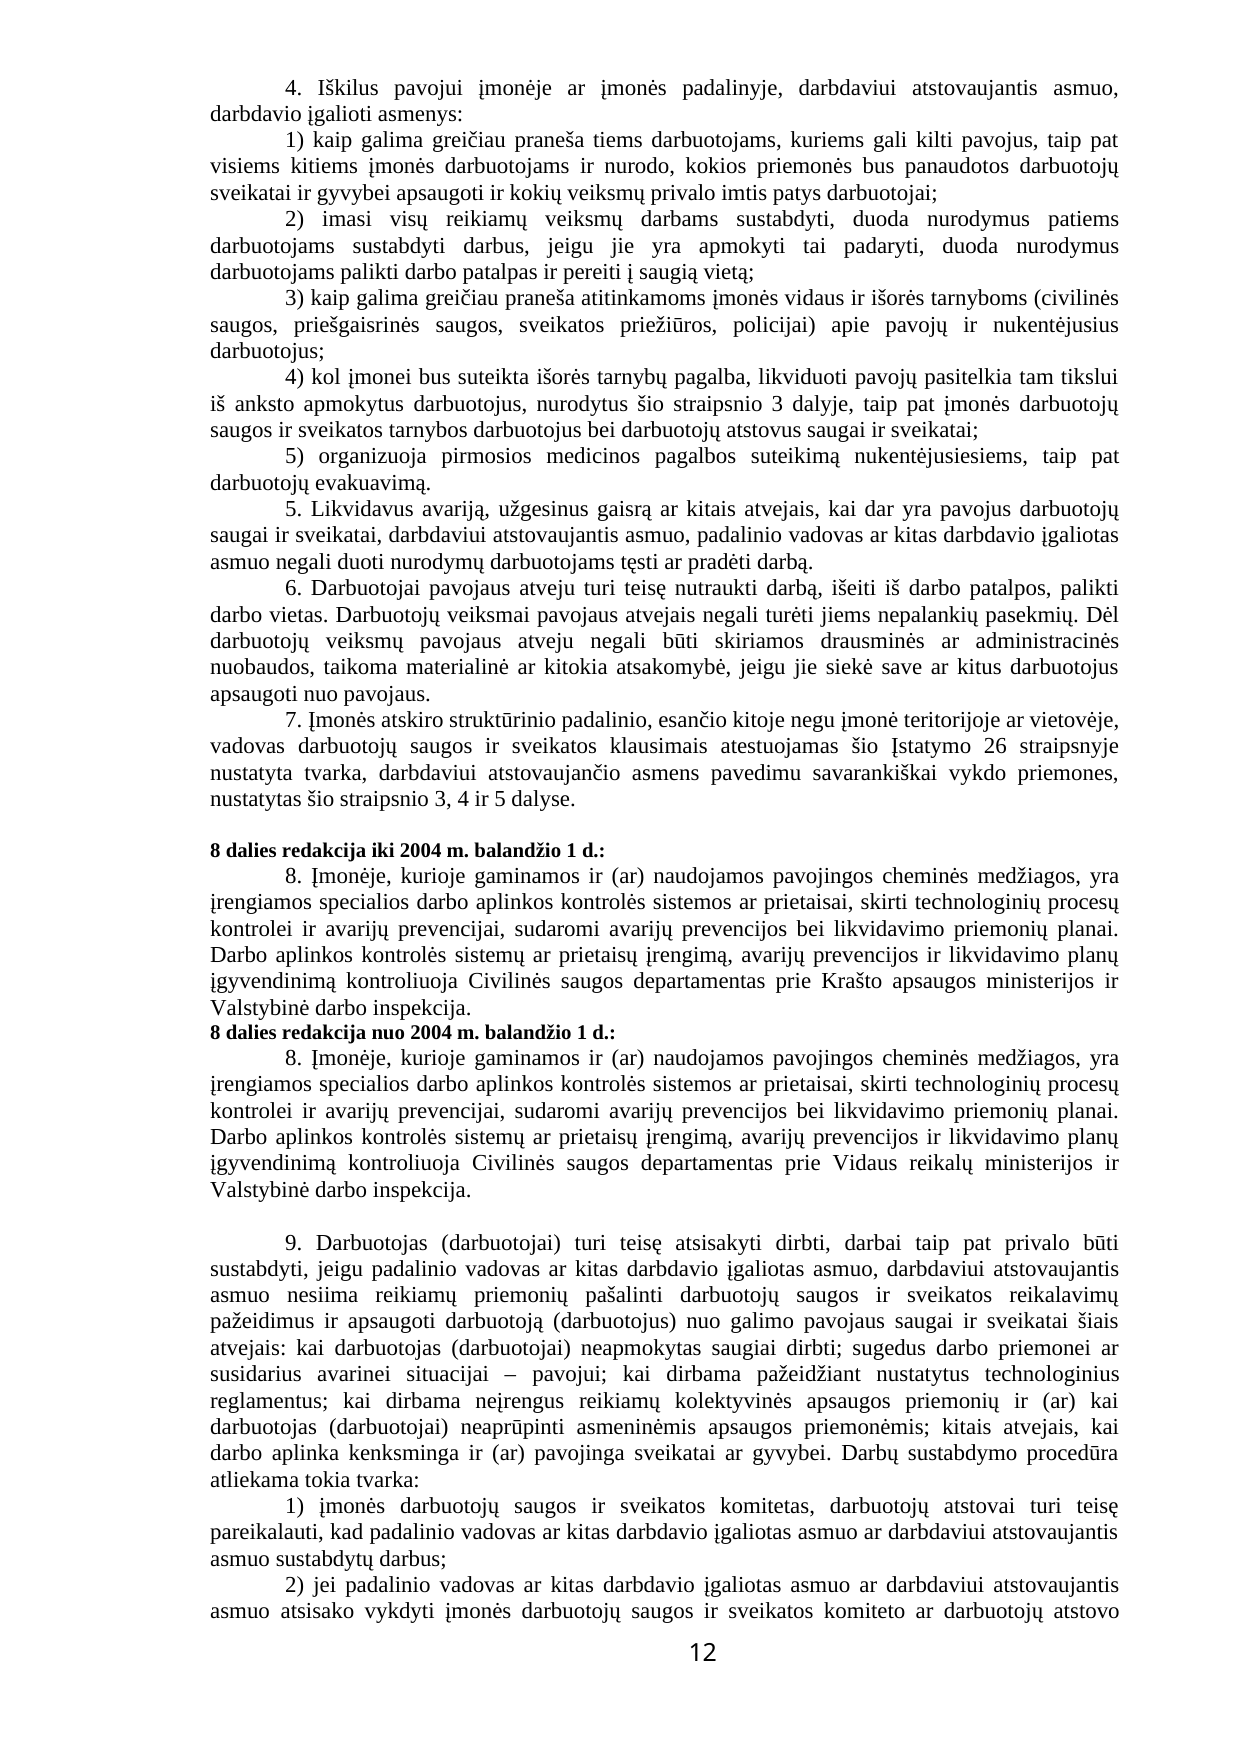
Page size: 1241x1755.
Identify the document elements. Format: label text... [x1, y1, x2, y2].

text 8. Įmonėje, kurioje gaminamos ir (ar) naudojamos pavojingos cheminės medžiagos, yra įrengiamos specialios darbo aplinkos kontrolės sistemos ar prietaisai, skirti technologinių procesų kontrolei ir avarijų prevencijai, sudaromi avarijų prevencijos bei likvidavimo priemonių planai. Darbo aplinkos kontrolės sistemų ar prietaisų įrengimą, avarijų prevencijos ir likvidavimo planų įgyvendinimą kontroliuoja Civilinės saugos departamentas prie Krašto apsaugos ministerijos ir Valstybinė darbo inspekcija. [210, 862, 1120, 1020]
text 2) imasi visų reikiamų veiksmų darbams sustabdyti, duoda nurodymus patiems darbuotojams sustabdyti darbus, jeigu jie yra apmokyti tai padaryti, duoda nurodymus darbuotojams palikti darbo patalpas ir pereiti į saugią vietą; [210, 205, 1120, 284]
text 5) organizuoja pirmosios medicinos pagalbos suteikimą nukentėjusiesiems, taip pat darbuotojų evakuavimą. [210, 442, 1120, 495]
text 6. Darbuotojai pavojaus atveju turi teisę nutraukti darbą, išeiti iš darbo patalpos, palikti darbo vietas. Darbuotojų veiksmai pavojaus atvejais negali turėti jiems nepalankių pasekmių. Dėl darbuotojų veiksmų pavojaus atveju negali būti skiriamos drausminės ar administracinės nuobaudos, taikoma materialinė ar kitokia atsakomybė, jeigu jie siekė save ar kitus darbuotojus apsaugoti nuo pavojaus. [210, 574, 1120, 706]
text 4. Iškilus pavojui įmonėje ar įmonės padalinyje, darbdaviui atstovaujantis asmuo, darbdavio įgalioti asmenys: [210, 73, 1120, 126]
text 1) kaip galima greičiau praneša tiems darbuotojams, kuriems gali kilti pavojus, taip pat visiems kitiems įmonės darbuotojams ir nurodo, kokios priemonės bus panaudotos darbuotojų sveikatai ir gyvybei apsaugoti ir kokių veiksmų privalo imtis patys darbuotojai; [210, 126, 1120, 205]
text 8 dalies redakcija nuo 2004 m. balandžio 1 d.: [210, 1020, 1120, 1044]
text 2) jei padalinio vadovas ar kitas darbdavio įgaliotas asmuo ar darbdaviui atstovaujantis asmuo atsisako vykdyti įmonės darbuotojų saugos ir sveikatos komiteto ar darbuotojų atstovo [210, 1571, 1120, 1624]
text 4) kol įmonei bus suteikta išorės tarnybų pagalba, likviduoti pavojų pasitelkia tam tikslui iš anksto apmokytus darbuotojus, nurodytus šio straipsnio 3 dalyje, taip pat įmonės darbuotojų saugos ir sveikatos tarnybos darbuotojus bei darbuotojų atstovus saugai ir sveikatai; [210, 363, 1120, 442]
text 1) įmonės darbuotojų saugos ir sveikatos komitetas, darbuotojų atstovai turi teisę pareikalauti, kad padalinio vadovas ar kitas darbdavio įgaliotas asmuo ar darbdaviui atstovaujantis asmuo sustabdytų darbus; [210, 1492, 1120, 1571]
text 3) kaip galima greičiau praneša atitinkamoms įmonės vidaus ir išorės tarnyboms (civilinės saugos, priešgaisrinės saugos, sveikatos priežiūros, policijai) apie pavojų ir nukentėjusius darbuotojus; [210, 284, 1120, 363]
text 9. Darbuotojas (darbuotojai) turi teisę atsisakyti dirbti, darbai taip pat privalo būti sustabdyti, jeigu padalinio vadovas ar kitas darbdavio įgaliotas asmuo, darbdaviui atstovaujantis asmuo nesiima reikiamų priemonių pašalinti darbuotojų saugos ir sveikatos reikalavimų pažeidimus ir apsaugoti darbuotoją (darbuotojus) nuo galimo pavojaus saugai ir sveikatai šiais atvejais: kai darbuotojas (darbuotojai) neapmokytas saugiai dirbti; sugedus darbo priemonei ar susidarius avarinei situacijai – pavojui; kai dirbama pažeidžiant nustatytus technologinius reglamentus; kai dirbama neįrengus reikiamų kolektyvinės apsaugos priemonių ir (ar) kai darbuotojas (darbuotojai) neaprūpinti asmeninėmis apsaugos priemonėmis; kitais atvejais, kai darbo aplinka kenksminga ir (ar) pavojinga sveikatai ar gyvybei. Darbų sustabdymo procedūra atliekama tokia tvarka: [210, 1228, 1120, 1492]
text 8 dalies redakcija iki 2004 m. balandžio 1 d.: [210, 838, 1120, 862]
text 8. Įmonėje, kurioje gaminamos ir (ar) naudojamos pavojingos cheminės medžiagos, yra įrengiamos specialios darbo aplinkos kontrolės sistemos ar prietaisai, skirti technologinių procesų kontrolei ir avarijų prevencijai, sudaromi avarijų prevencijos bei likvidavimo priemonių planai. Darbo aplinkos kontrolės sistemų ar prietaisų įrengimą, avarijų prevencijos ir likvidavimo planų įgyvendinimą kontroliuoja Civilinės saugos departamentas prie Vidaus reikalų ministerijos ir Valstybinė darbo inspekcija. [210, 1044, 1120, 1202]
text 5. Likvidavus avariją, užgesinus gaisrą ar kitais atvejais, kai dar yra pavojus darbuotojų saugai ir sveikatai, darbdaviui atstovaujantis asmuo, padalinio vadovas ar kitas darbdavio įgaliotas asmuo negali duoti nurodymų darbuotojams tęsti ar pradėti darbą. [210, 495, 1120, 574]
text 7. Įmonės atskiro struktūrinio padalinio, esančio kitoje negu įmonė teritorijoje ar vietovėje, vadovas darbuotojų saugos ir sveikatos klausimais atestuojamas šio Įstatymo 26 straipsnyje nustatyta tvarka, darbdaviui atstovaujančio asmens pavedimu savarankiškai vykdo priemones, nustatytas šio straipsnio 3, 4 ir 5 dalyse. [210, 706, 1120, 811]
